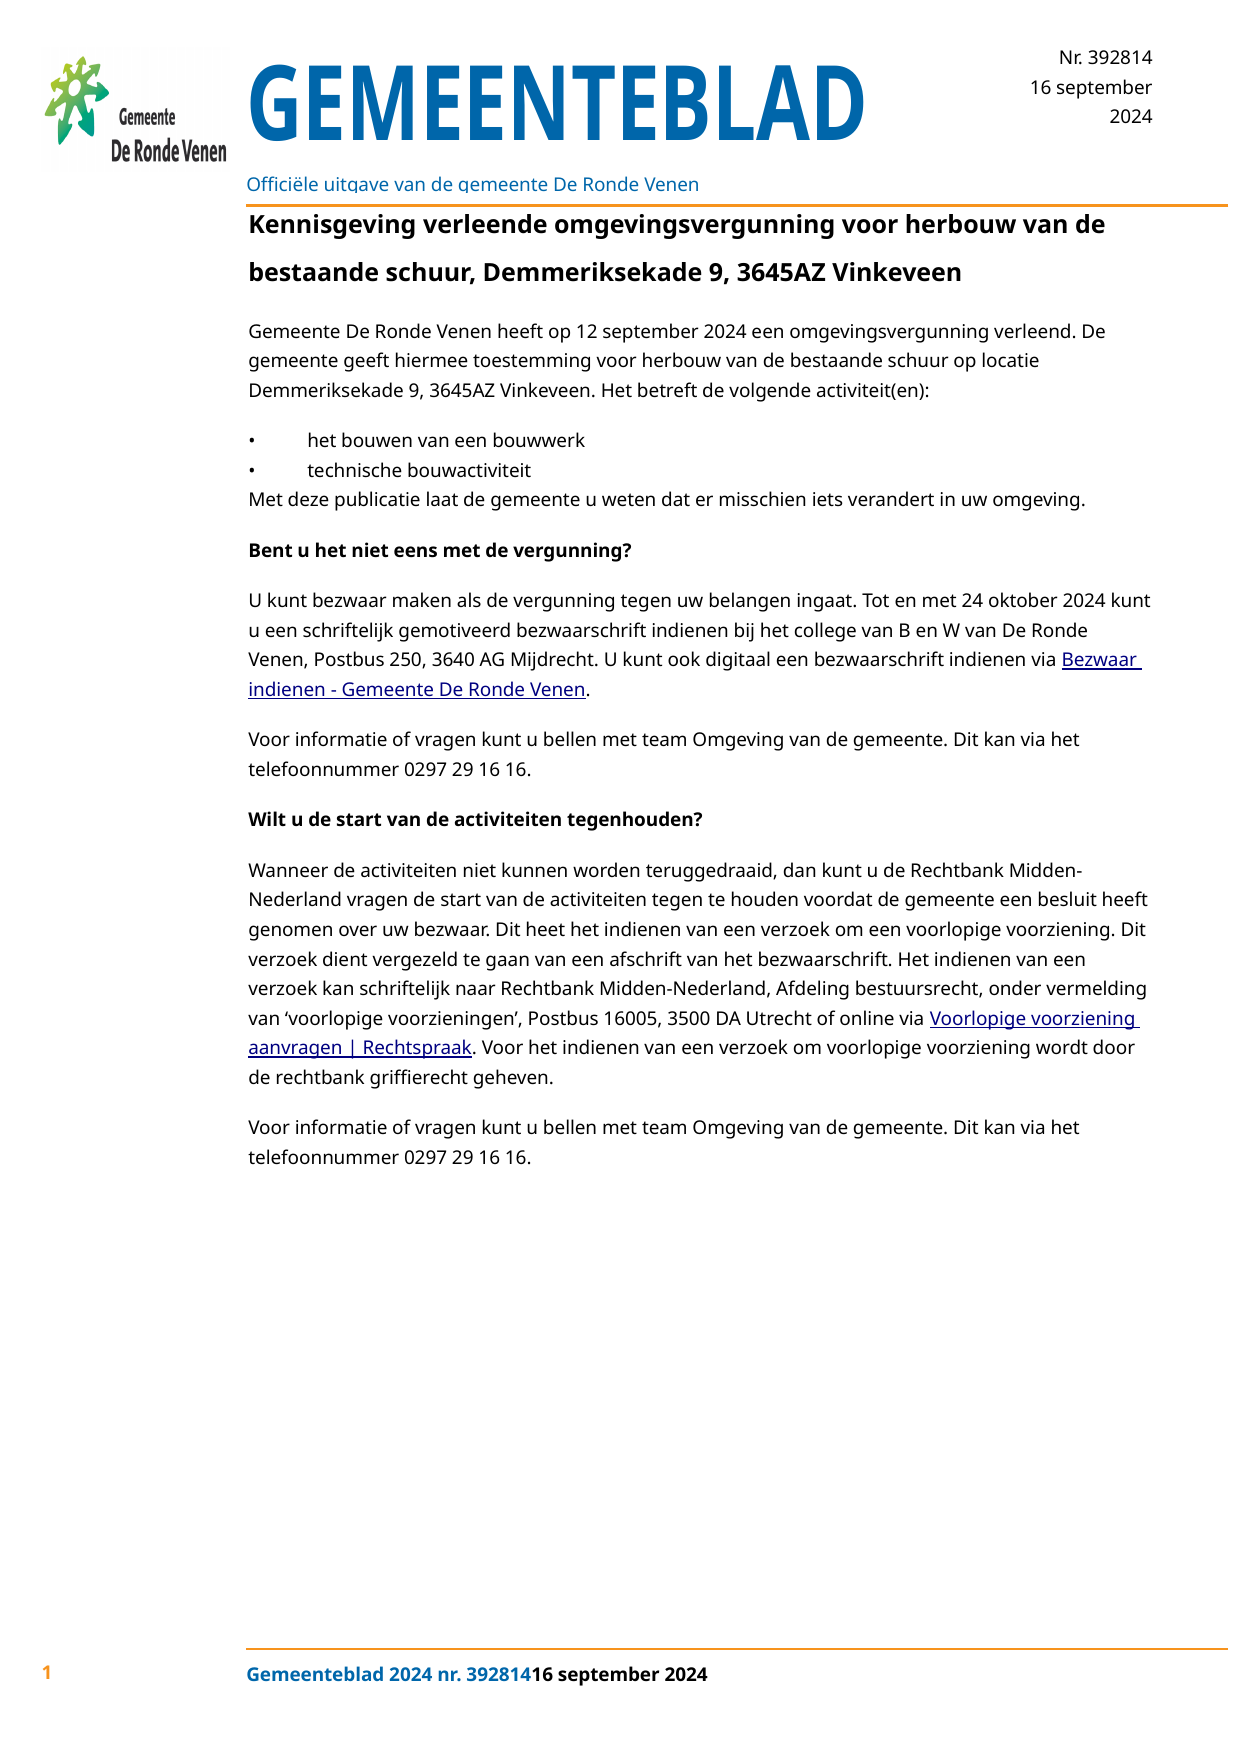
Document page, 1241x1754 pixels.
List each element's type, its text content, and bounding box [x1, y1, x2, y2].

picture [41, 47, 231, 172]
text U kunt bezwaar maken als de vergunning tegen uw belangen ingaat. Tot en met 24 oktober 2024 kunt u een schriftelijk gemotiveerd bezwaarschrift indienen bij het college van B en W van De Ronde Venen, Postbus 250, 3640 AG Mijdrecht. U kunt ook digitaal een bezwaarschrift indienen via Bezwaar indienen - Gemeente De Ronde Venen. [248, 587, 1152, 702]
text Met deze publicatie laat de gemeente u weten dat er misschien iets verandert in uw omgeving. [248, 487, 1152, 512]
list technische bouwactiviteit [248, 457, 1152, 483]
text Voor informatie of vragen kunt u bellen met team Omgeving van de gemeente. Dit kan via het telefoonnummer 0297 29 16 16. [248, 727, 1152, 782]
text Voor informatie of vragen kunt u bellen met team Omgeving van de gemeente. Dit kan via het telefoonnummer 0297 29 16 16. [248, 1114, 1152, 1170]
text Bent u het niet eens met de vergunning? [248, 537, 1152, 563]
list het bouwen van een bouwwerk [248, 427, 1152, 453]
text Wanneer de activiteiten niet kunnen worden teruggedraaid, dan kunt u de Rechtbank Midden-Nederland vragen de start van de activiteiten tegen te houden voordat de gemeente een besluit heeft genomen over uw bezwaar. Dit heet het indienen van een verzoek om een voorlopige voorziening. Dit verzoek dient vergezeld te gaan van een afschrift van het bezwaarschrift. Het indienen van een verzoek kan schriftelijk naar Rechtbank Midden-Nederland, Afdeling bestuursrecht, onder vermelding van ‘voorlopige voorzieningen’, Postbus 16005, 3500 DA Utrecht of online via Voorlopige voorziening aanvragen | Rechtspraak. Voor het indienen van een verzoek om voorlopige voorziening wordt door de rechtbank griffierecht geheven. [248, 857, 1152, 1090]
text Kennisgeving verleende omgevingsvergunning voor herbouw van de bestaande schuur, Demmeriksekade 9, 3645AZ Vinkeveen [248, 207, 1152, 288]
text Wilt u de start van de activiteiten tegenhouden? [248, 807, 1152, 832]
text Gemeente De Ronde Venen heeft op 12 september 2024 een omgevingsvergunning verleend. De gemeente geeft hiermee toestemming voor herbouw van de bestaande schuur op locatie Demmeriksekade 9, 3645AZ Vinkeveen. Het betreft de volgende activiteit(en): [248, 318, 1152, 403]
